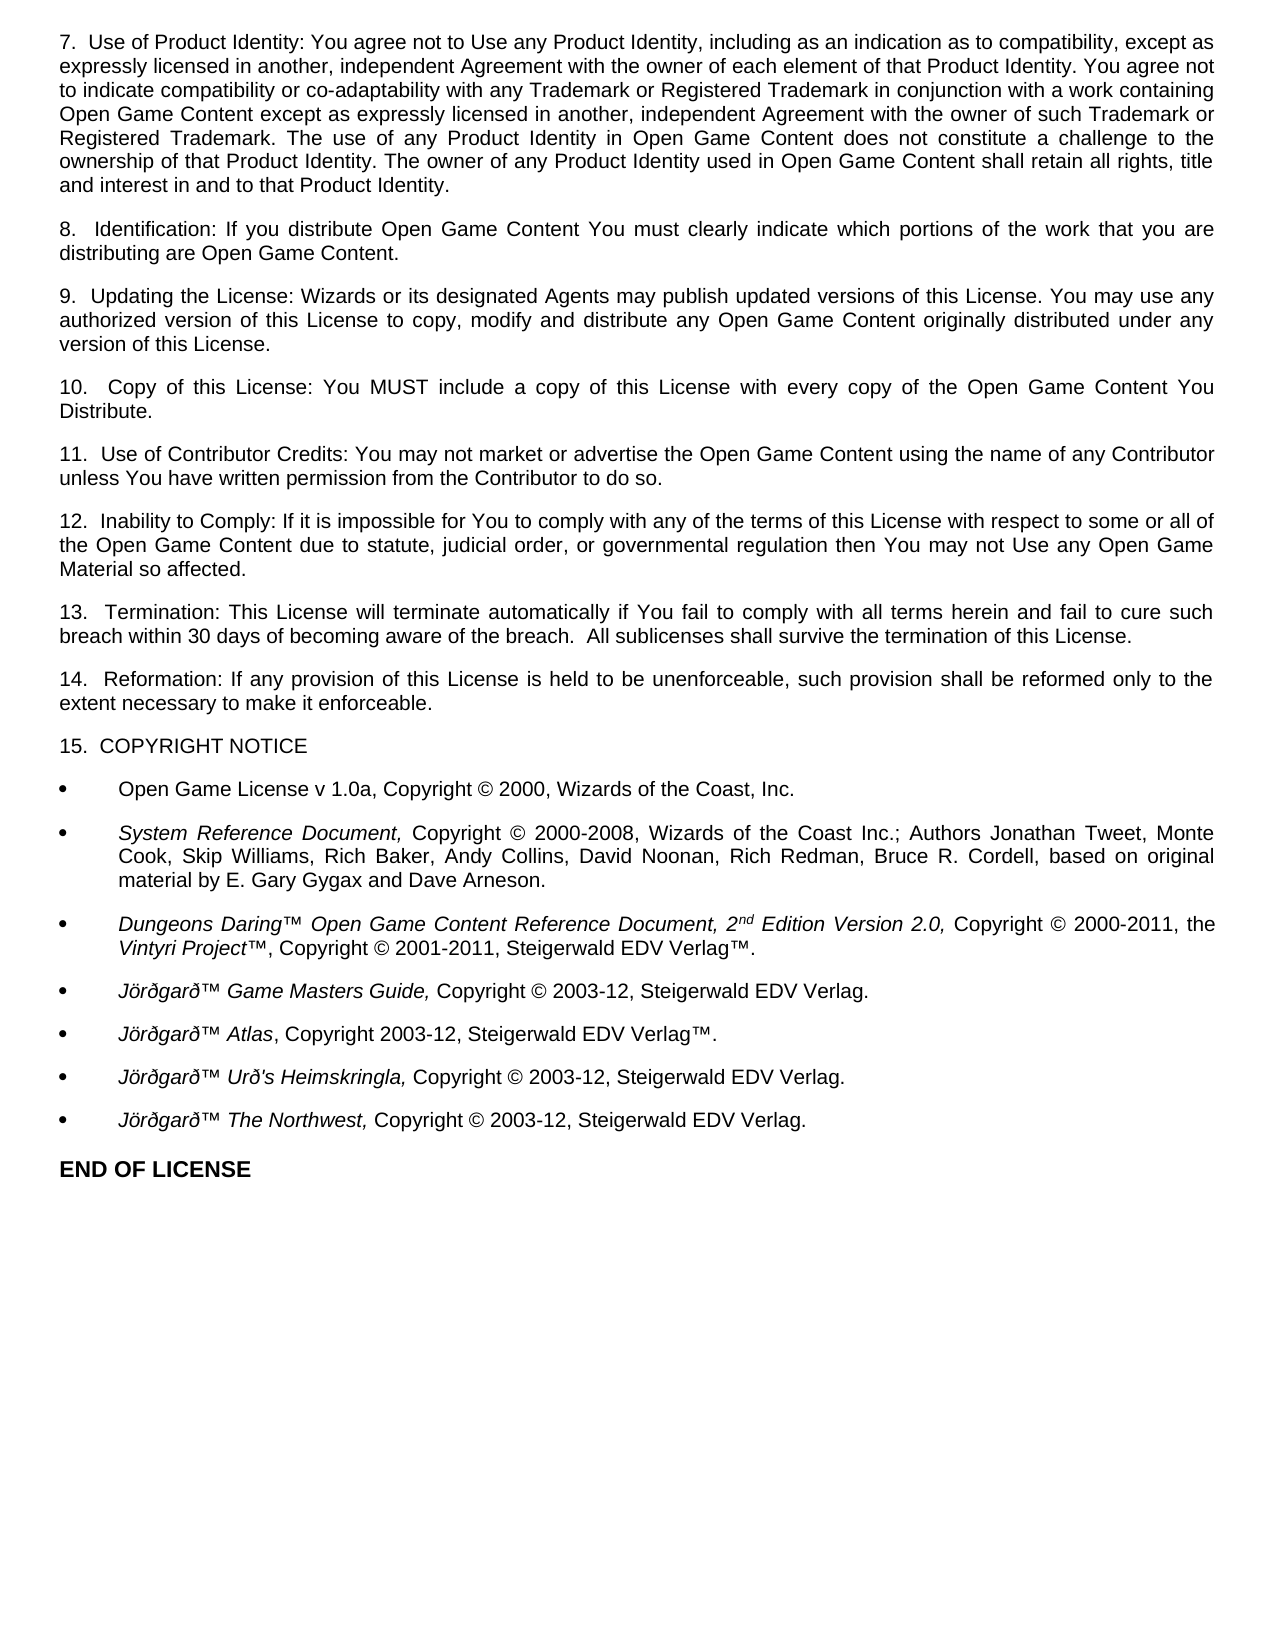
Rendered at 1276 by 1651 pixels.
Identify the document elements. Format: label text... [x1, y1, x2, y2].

list Jörðgarð™ Urð's Heimskringla, Copyright © 2003-12, Steigerwald EDV Verlag. [59, 1065, 1216, 1089]
text 12. Inability to Comply: If it is impossible for You to comply with any of the terms of this License with respect to some or all of the Open Game Content due to statute, judicial order, or governmental regulation then You may not Use any Open Game Material so affected. [59, 509, 1216, 581]
text 15. COPYRIGHT NOTICE [59, 734, 1216, 758]
list System Reference Document, Copyright © 2000-2008, Wizards of the Coast Inc.; Authors Jonathan Tweet, Monte Cook, Skip Williams, Rich Baker, Andy Collins, David Noonan, Rich Redman, Bruce R. Cordell, based on original material by E. Gary Gygax and Dave Arneson. [59, 820, 1216, 892]
list Dungeons Daring™ Open Game Content Reference Document, 2nd Edition Version 2.0, Copyright © 2000-2011, the Vintyri Project™, Copyright © 2001-2011, Steigerwald EDV Verlag™. [59, 911, 1216, 959]
text 14. Reformation: If any provision of this License is held to be unenforceable, such provision shall be reformed only to the extent necessary to make it enforceable. [59, 667, 1216, 715]
text END OF LICENSE [59, 1156, 1216, 1183]
text 7. Use of Product Identity: You agree not to Use any Product Identity, including as an indication as to compatibility, except as expressly licensed in another, independent Agreement with the owner of each element of that Product Identity. You agree not to indicate compatibility or co-adaptability with any Trademark or Registered Trademark in conjunction with a work containing Open Game Content except as expressly licensed in another, independent Agreement with the owner of such Trademark or Registered Trademark. The use of any Product Identity in Open Game Content does not constitute a challenge to the ownership of that Product Identity. The owner of any Product Identity used in Open Game Content shall retain all rights, title and interest in and to that Product Identity. [59, 29, 1216, 197]
list Jörðgarð™ The Northwest, Copyright © 2003-12, Steigerwald EDV Verlag. [59, 1108, 1216, 1132]
text 10. Copy of this License: You MUST include a copy of this License with every copy of the Open Game Content You Distribute. [59, 374, 1216, 422]
list Open Game License v 1.0a, Copyright © 2000, Wizards of the Coast, Inc. [59, 777, 1216, 801]
text 13. Termination: This License will terminate automatically if You fail to comply with all terms herein and fail to cure such breach within 30 days of becoming aware of the breach. All sublicenses shall survive the termination of this License. [59, 600, 1216, 648]
list Jörðgarð™ Game Masters Guide, Copyright © 2003-12, Steigerwald EDV Verlag. [59, 979, 1216, 1003]
text 8. Identification: If you distribute Open Game Content You must clearly indicate which portions of the work that you are distributing are Open Game Content. [59, 216, 1216, 264]
text 11. Use of Contributor Credits: You may not market or advertise the Open Game Content using the name of any Contributor unless You have written permission from the Contributor to do so. [59, 442, 1216, 489]
text 9. Updating the License: Wizards or its designated Agents may publish updated versions of this License. You may use any authorized version of this License to copy, modify and distribute any Open Game Content originally distributed under any version of this License. [59, 283, 1216, 355]
list Jörðgarð™ Atlas, Copyright 2003-12, Steigerwald EDV Verlag™. [59, 1022, 1216, 1046]
